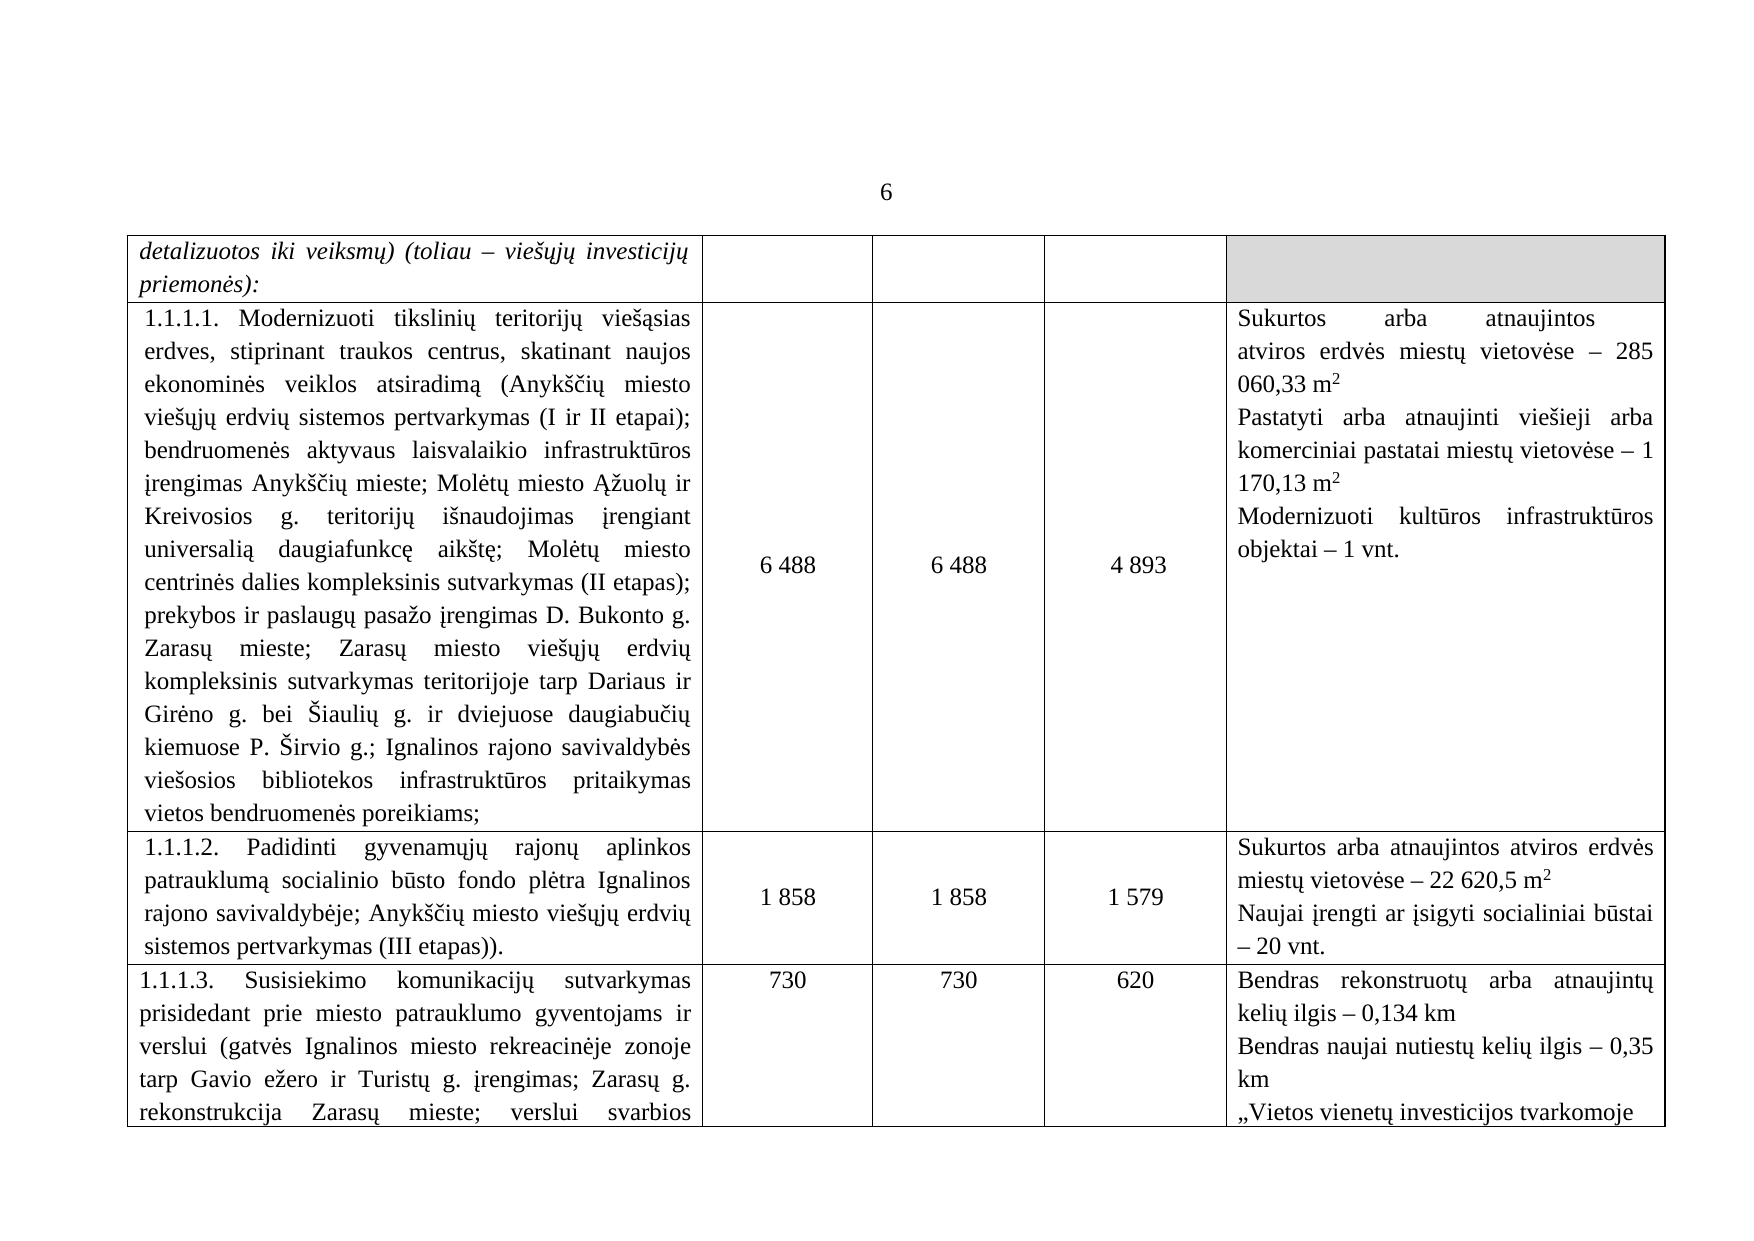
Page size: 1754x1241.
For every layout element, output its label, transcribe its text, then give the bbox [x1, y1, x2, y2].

table_cell 1.1.1.2. Padidinti gyvenamųjų rajonų aplinkos patrauklumą socialinio būsto fondo plėtra Ignalinos rajono savivaldybėje; Anykščių miesto viešųjų erdvių sistemos pertvarkymas (III etapas)). [128, 832, 702, 964]
table_cell 620 [1045, 965, 1226, 1126]
table_cell 730 [873, 965, 1044, 1126]
table_cell 730 [703, 965, 872, 1126]
table_cell 1 858 [703, 832, 872, 964]
table_cell detalizuotos iki veiksmų) (toliau – viešųjų investicijų priemonės): [128, 236, 702, 302]
table_cell Sukurtos arba atnaujintos atviros erdvės miestų vietovėse – 285 060,33 m2 Pastatyti arba atnaujinti viešieji arba komerciniai pastatai miestų vietovėse – 1 170,13 m2 Modernizuoti kultūros infrastruktūros objektai – 1 vnt. [1227, 303, 1664, 831]
table_cell Bendras rekonstruotų arba atnaujintų kelių ilgis – 0,134 km Bendras naujai nutiestų kelių ilgis – 0,35 km „Vietos vienetų investicijos tvarkomoje [1227, 965, 1664, 1126]
table_cell [873, 236, 1044, 302]
table_cell 1.1.1.1. Modernizuoti tikslinių teritorijų viešąsias erdves, stiprinant traukos centrus, skatinant naujos ekonominės veiklos atsiradimą (Anykščių miesto viešųjų erdvių sistemos pertvarkymas (I ir II etapai); bendruomenės aktyvaus laisvalaikio infrastruktūros įrengimas Anykščių mieste; Molėtų miesto Ąžuolų ir Kreivosios g. teritorijų išnaudojimas įrengiant universalią daugiafunkcę aikštę; Molėtų miesto centrinės dalies kompleksinis sutvarkymas (II etapas); prekybos ir paslaugų pasažo įrengimas D. Bukonto g. Zarasų mieste; Zarasų miesto viešųjų erdvių kompleksinis sutvarkymas teritorijoje tarp Dariaus ir Girėno g. bei Šiaulių g. ir dviejuose daugiabučių kiemuose P. Širvio g.; Ignalinos rajono savivaldybės viešosios bibliotekos infrastruktūros pritaikymas vietos bendruomenės poreikiams; [128, 303, 702, 831]
table_cell Sukurtos arba atnaujintos atviros erdvės miestų vietovėse – 22 620,5 m2 Naujai įrengti ar įsigyti socialiniai būstai – 20 vnt. [1227, 832, 1664, 964]
table_cell 6 488 [703, 303, 872, 831]
table_cell [703, 236, 872, 302]
table_cell [1045, 236, 1226, 302]
table_cell 1 858 [873, 832, 1044, 964]
table_cell 4 893 [1045, 303, 1226, 831]
table_cell 1 579 [1045, 832, 1226, 964]
table_cell [1227, 236, 1664, 302]
table_cell 1.1.1.3. Susisiekimo komunikacijų sutvarkymas prisidedant prie miesto patrauklumo gyventojams ir verslui (gatvės Ignalinos miesto rekreacinėje zonoje tarp Gavio ežero ir Turistų g. įrengimas; Zarasų g. rekonstrukcija Zarasų mieste; verslui svarbios [128, 965, 702, 1126]
table_cell 6 488 [873, 303, 1044, 831]
